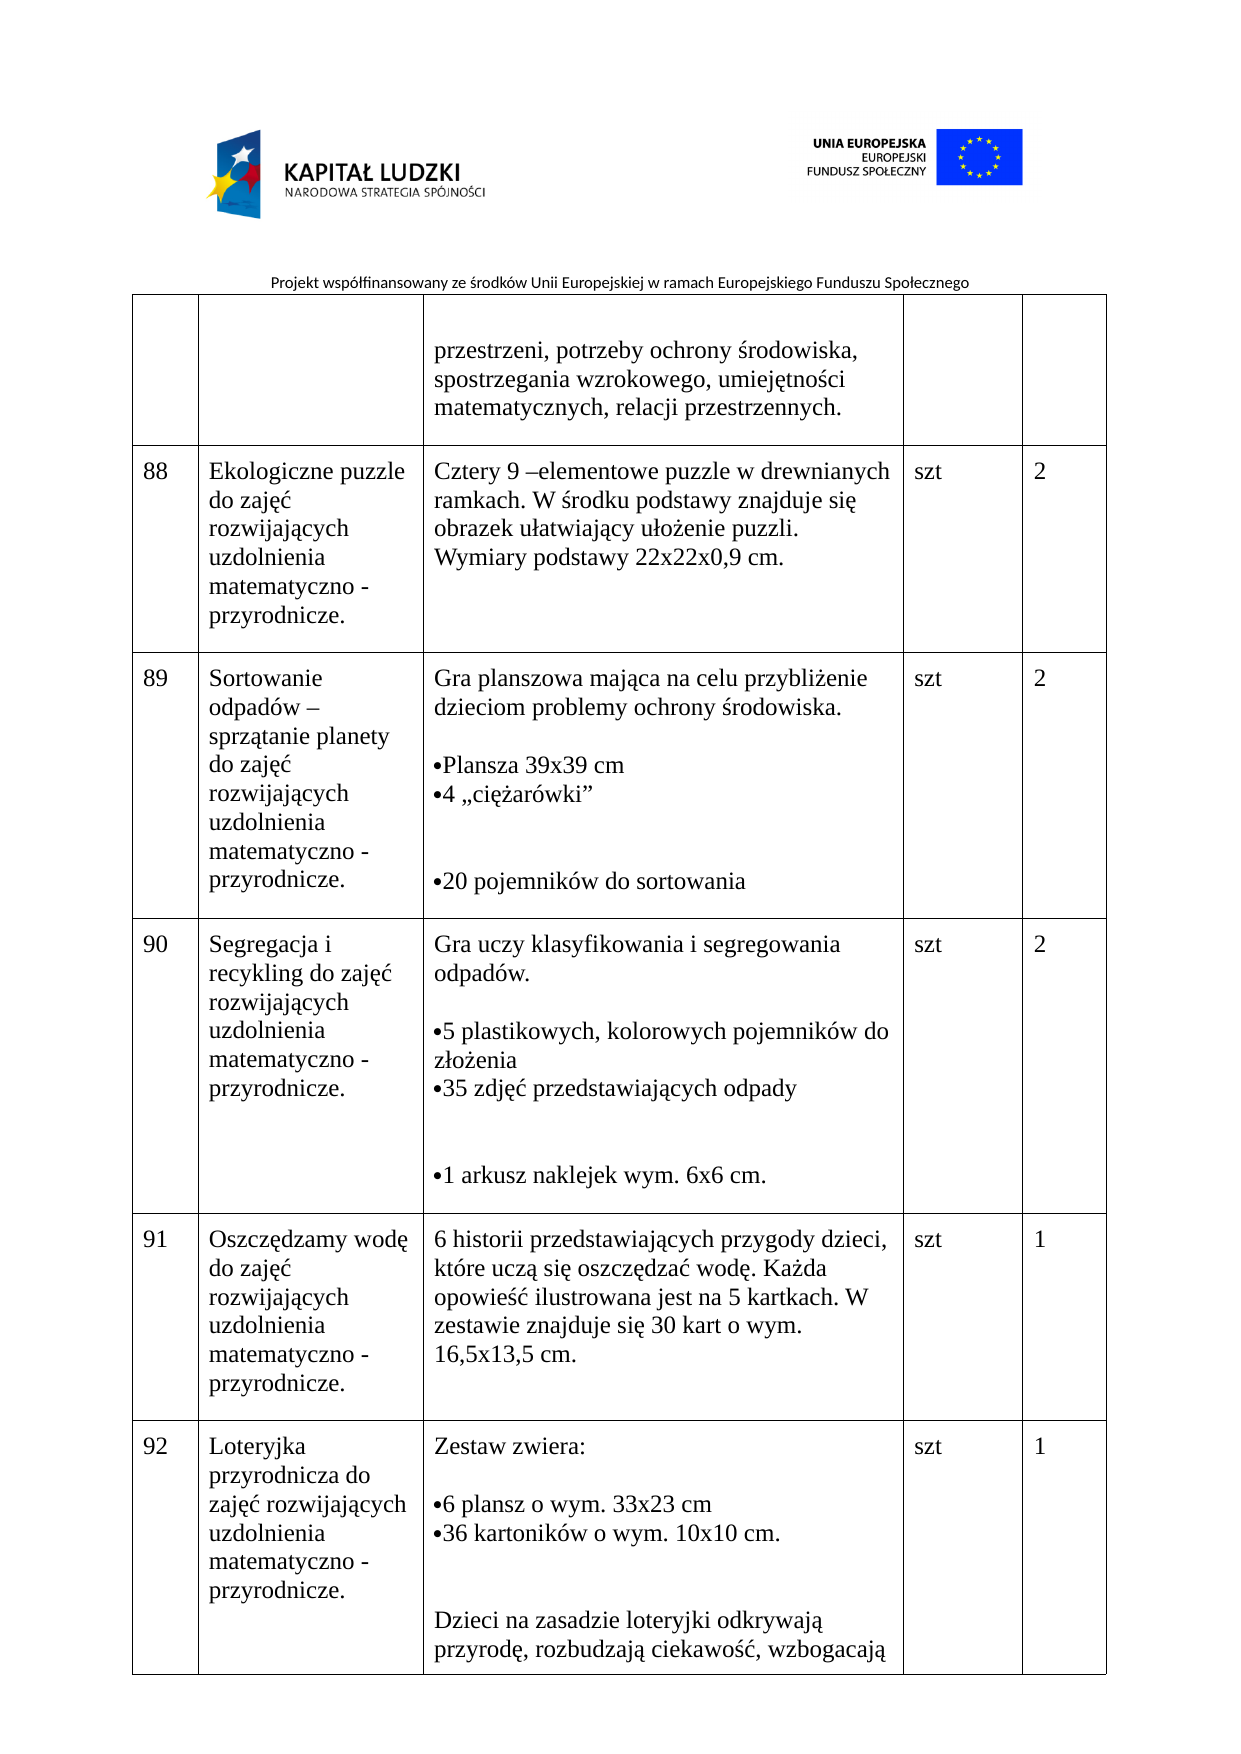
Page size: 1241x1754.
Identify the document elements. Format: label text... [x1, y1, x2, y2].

table_cell 91 [133, 1214, 198, 1420]
table_cell 6 historii przedstawiających przygody dzieci, które uczą się oszczędzać wodę. Każda opowieść ilustrowana jest na 5 kartkach. W zestawie znajduje się 30 kart o wym. 16,5x13,5 cm. [424, 1214, 903, 1420]
table_cell [1023, 295, 1106, 444]
table_cell Cztery 9 –elementowe puzzle w drewnianych ramkach. W środku podstawy znajduje się obrazek ułatwiający ułożenie puzzli. Wymiary podstawy 22x22x0,9 cm. [424, 446, 903, 652]
table_cell [133, 295, 198, 444]
table_cell Oszczędzamy wodę do zajęć rozwijających uzdolnienia matematyczno - przyrodnicze. [199, 1214, 423, 1420]
table_cell [199, 295, 423, 444]
table_cell Gra uczy klasyfikowania i segregowania odpadów. 5 plastikowych, kolorowych pojemników do złożenia 35 zdjęć przedstawiających odpady 1 arkusz naklejek wym. 6x6 cm. [424, 919, 903, 1213]
table_cell szt [904, 446, 1022, 652]
table_cell 2 [1023, 919, 1106, 1213]
table_cell 1 [1023, 1421, 1106, 1673]
table_cell 1 [1023, 1214, 1106, 1420]
table_cell Loteryjka przyrodnicza do zajęć rozwijających uzdolnienia matematyczno - przyrodnicze. [199, 1421, 423, 1673]
table_cell 89 [133, 653, 198, 918]
table_cell szt [904, 1421, 1022, 1673]
table_cell 2 [1023, 653, 1106, 918]
table_cell szt [904, 1214, 1022, 1420]
table_cell 2 [1023, 446, 1106, 652]
table_cell [904, 295, 1022, 444]
table_cell Segregacja i recykling do zajęć rozwijających uzdolnienia matematyczno - przyrodnicze. [199, 919, 423, 1213]
table_cell szt [904, 919, 1022, 1213]
table_cell Ekologiczne puzzle do zajęć rozwijających uzdolnienia matematyczno - przyrodnicze. [199, 446, 423, 652]
table_cell 90 [133, 919, 198, 1213]
table_cell Sortowanie odpadów – sprzątanie planety do zajęć rozwijających uzdolnienia matematyczno - przyrodnicze. [199, 653, 423, 918]
table_cell 92 [133, 1421, 198, 1673]
table_cell Zestaw zwiera: 6 plansz o wym. 33x23 cm 36 kartoników o wym. 10x10 cm. Dzieci na zasadzie loteryjki odkrywają przyrodę, rozbudzają ciekawość, wzbogacają [424, 1421, 903, 1673]
table_cell szt [904, 653, 1022, 918]
table_cell przestrzeni, potrzeby ochrony środowiska, spostrzegania wzrokowego, umiejętności matematycznych, relacji przestrzennych. [424, 295, 903, 444]
table_cell Gra planszowa mająca na celu przybliżenie dzieciom problemy ochrony środowiska. Plansza 39x39 cm 4 „ciężarówki” 20 pojemników do sortowania [424, 653, 903, 918]
table_cell 88 [133, 446, 198, 652]
